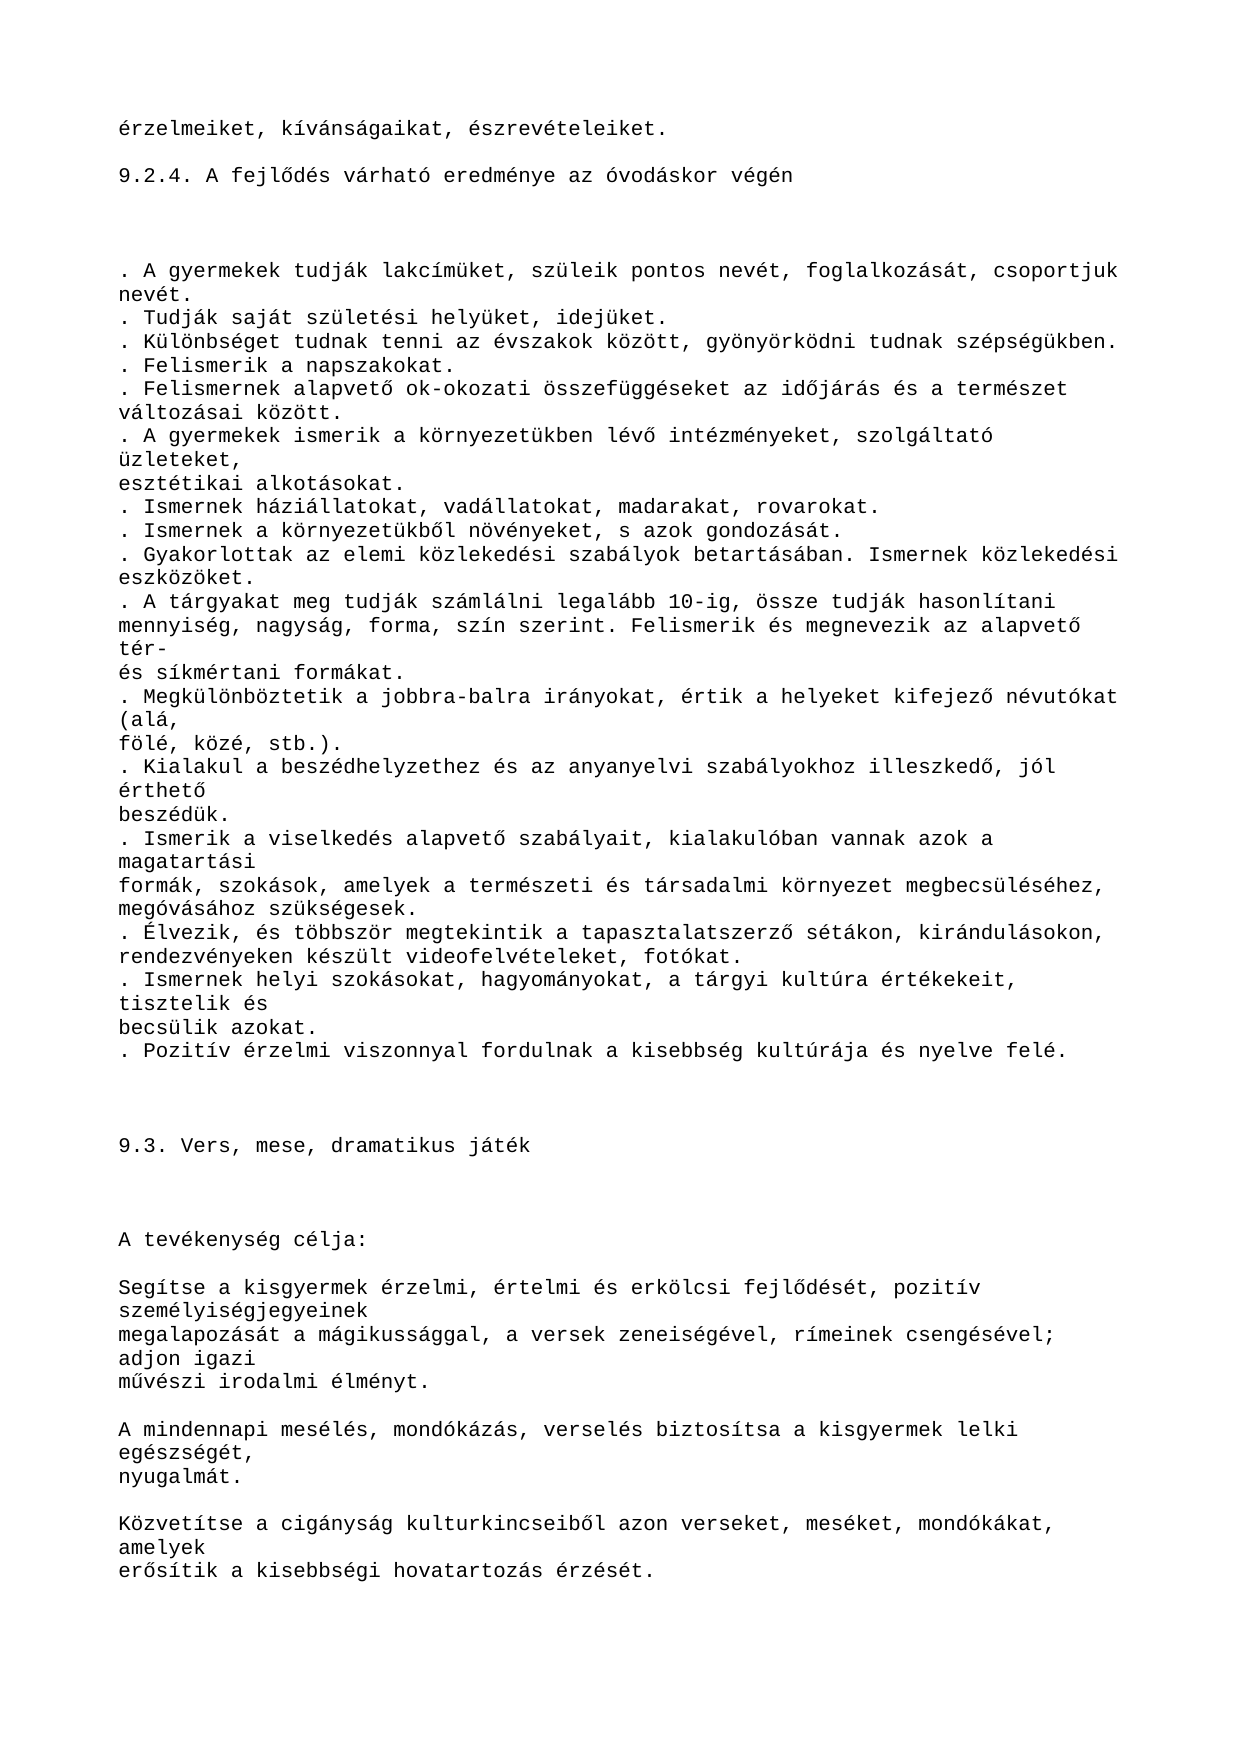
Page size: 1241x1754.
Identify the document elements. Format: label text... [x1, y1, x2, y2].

text . Felismerik a napszakokat. [118, 354, 1122, 378]
text . Ismernek helyi szokásokat, hagyományokat, a tárgyi kultúra értékekeit, tisztelik és [118, 969, 1122, 1017]
text mennyiség, nagyság, forma, szín szerint. Felismerik és megnevezik az alapvető tér- [118, 615, 1122, 662]
text . Ismerik a viselkedés alapvető szabályait, kialakulóban vannak azok a magatartási [118, 827, 1122, 875]
text beszédük. [118, 804, 1122, 827]
text . A tárgyakat meg tudják számlálni legalább 10-ig, össze tudják hasonlítani [118, 591, 1122, 615]
text és síkmértani formákat. [118, 662, 1122, 686]
text megalapozását a mágikussággal, a versek zeneiségével, rímeinek csengésével; adjon igazi [118, 1324, 1122, 1371]
text . Élvezik, és többször megtekintik a tapasztalatszerző sétákon, kirándulásokon, [118, 922, 1122, 946]
text . Pozitív érzelmi viszonnyal fordulnak a kisebbség kultúrája és nyelve felé. [118, 1040, 1122, 1064]
text művészi irodalmi élményt. [118, 1371, 1122, 1395]
text Közvetítse a cigányság kulturkincseiből azon verseket, meséket, mondókákat, amelyek [118, 1513, 1122, 1561]
text változásai között. [118, 402, 1122, 426]
text . Tudják saját születési helyüket, idejüket. [118, 307, 1122, 331]
text esztétikai alkotásokat. [118, 473, 1122, 496]
text . Kialakul a beszédhelyzethez és az anyanyelvi szabályokhoz illeszkedő, jól érthető [118, 757, 1122, 804]
text erősítik a kisebbségi hovatartozás érzését. [118, 1561, 1122, 1584]
text A mindennapi mesélés, mondókázás, verselés biztosítsa a kisgyermek lelki egészségét, [118, 1419, 1122, 1466]
text rendezvényeken készült videofelvételeket, fotókat. [118, 946, 1122, 969]
text érzelmeiket, kívánságaikat, észrevételeiket. [118, 118, 1122, 142]
text . Különbséget tudnak tenni az évszakok között, gyönyörködni tudnak szépségükben. [118, 331, 1122, 354]
text . Felismernek alapvető ok-okozati összefüggéseket az időjárás és a természet [118, 378, 1122, 402]
text . Ismernek háziállatokat, vadállatokat, madarakat, rovarokat. [118, 496, 1122, 520]
text . A gyermekek ismerik a környezetükben lévő intézményeket, szolgáltató üzleteket, [118, 426, 1122, 473]
text eszközöket. [118, 567, 1122, 591]
text fölé, közé, stb.). [118, 733, 1122, 757]
text . Megkülönböztetik a jobbra-balra irányokat, értik a helyeket kifejező névutókat (alá, [118, 686, 1122, 733]
text formák, szokások, amelyek a természeti és társadalmi környezet megbecsüléséhez, [118, 875, 1122, 898]
text . A gyermekek tudják lakcímüket, szüleik pontos nevét, foglalkozását, csoportjuk [118, 260, 1122, 284]
text 9.3. Vers, mese, dramatikus játék [118, 1135, 1122, 1158]
text becsülik azokat. [118, 1017, 1122, 1040]
text Segítse a kisgyermek érzelmi, értelmi és erkölcsi fejlődését, pozitív személyiségjegyeinek [118, 1277, 1122, 1324]
text . Gyakorlottak az elemi közlekedési szabályok betartásában. Ismernek közlekedési [118, 544, 1122, 567]
text A tevékenység célja: [118, 1229, 1122, 1253]
text nevét. [118, 284, 1122, 307]
text nyugalmát. [118, 1466, 1122, 1489]
text megóvásához szükségesek. [118, 898, 1122, 922]
text . Ismernek a környezetükből növényeket, s azok gondozását. [118, 520, 1122, 544]
text 9.2.4. A fejlődés várható eredménye az óvodáskor végén [118, 165, 1122, 189]
